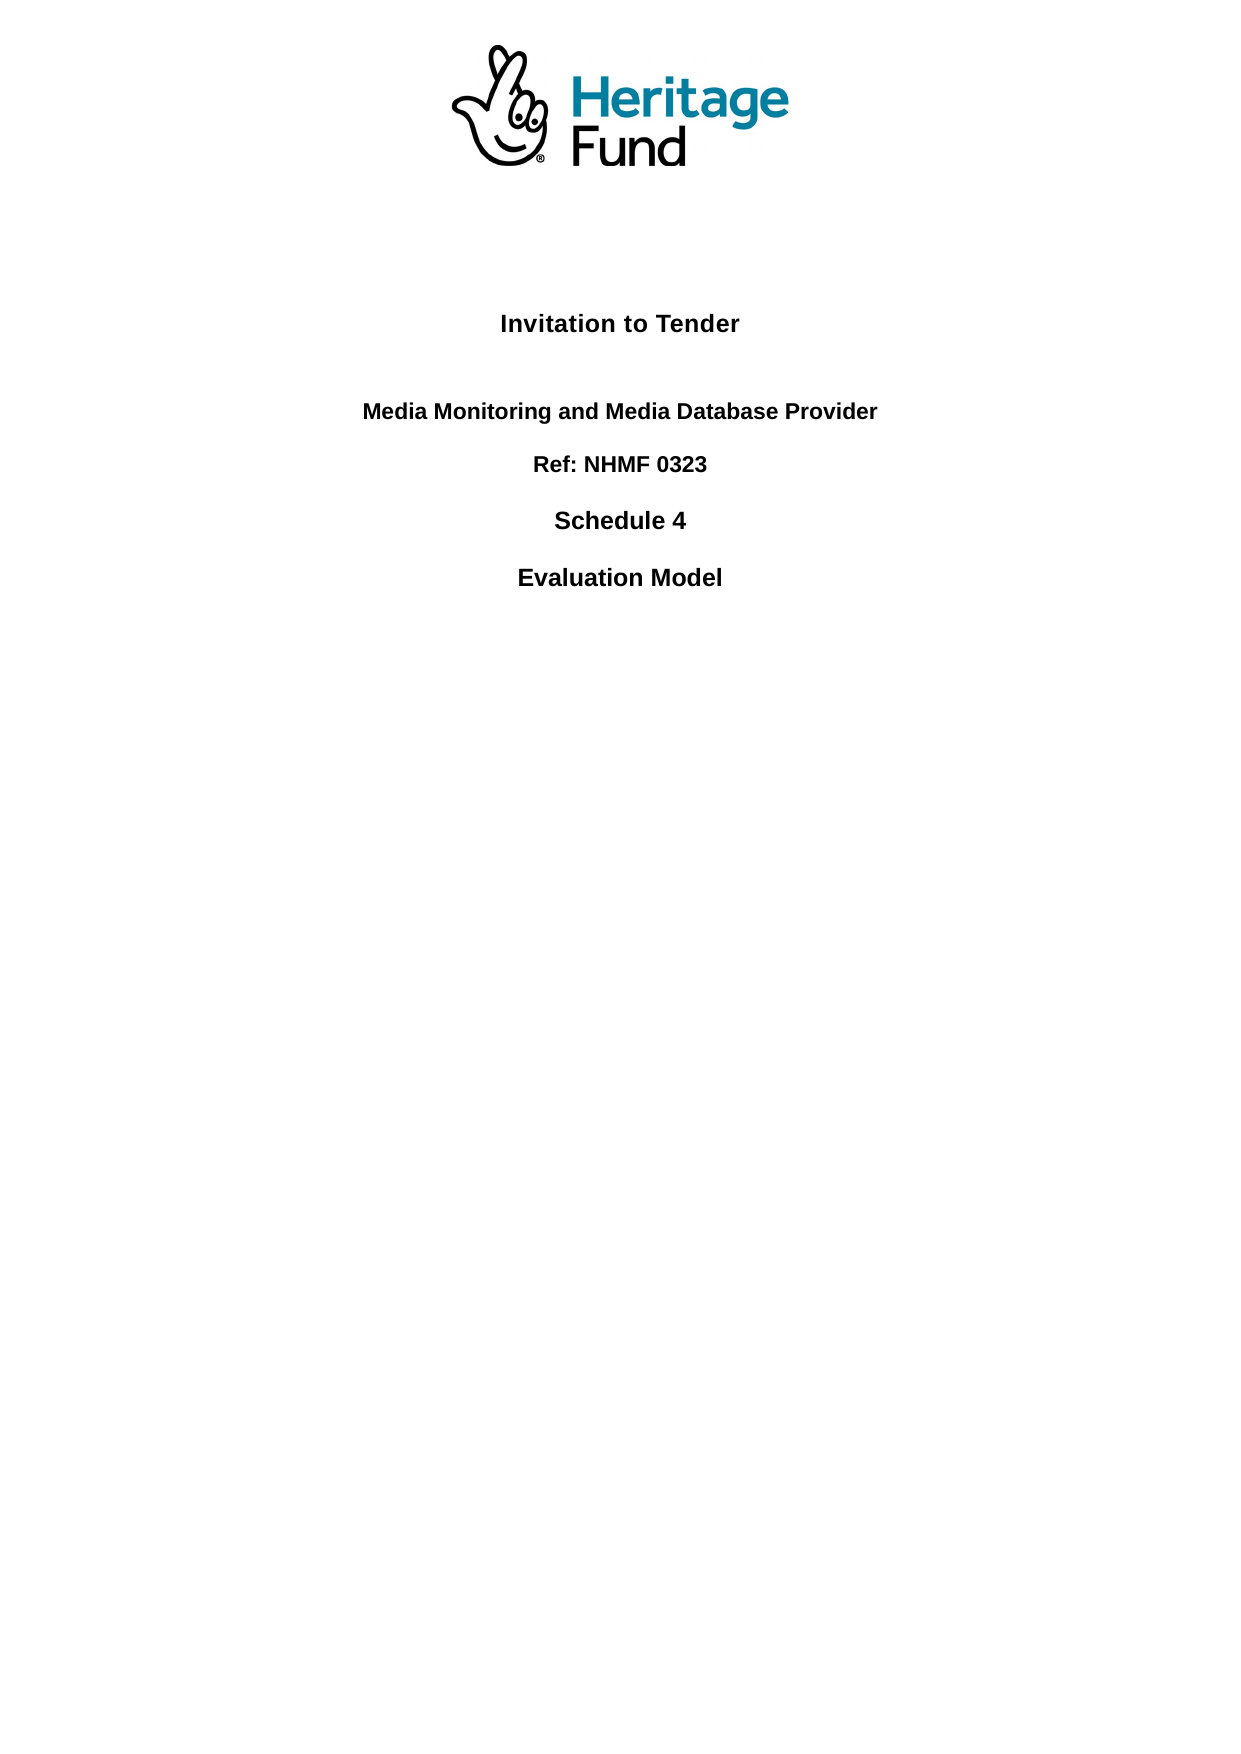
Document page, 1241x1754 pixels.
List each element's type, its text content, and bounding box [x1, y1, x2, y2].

text Media Monitoring and Media Database Provider [150, 398, 1090, 424]
text Schedule 4 [150, 506, 1090, 534]
title Invitation to Tender [150, 309, 1090, 338]
text Ref: NHMF 0323 [150, 451, 1090, 477]
text Evaluation Model [150, 563, 1090, 592]
